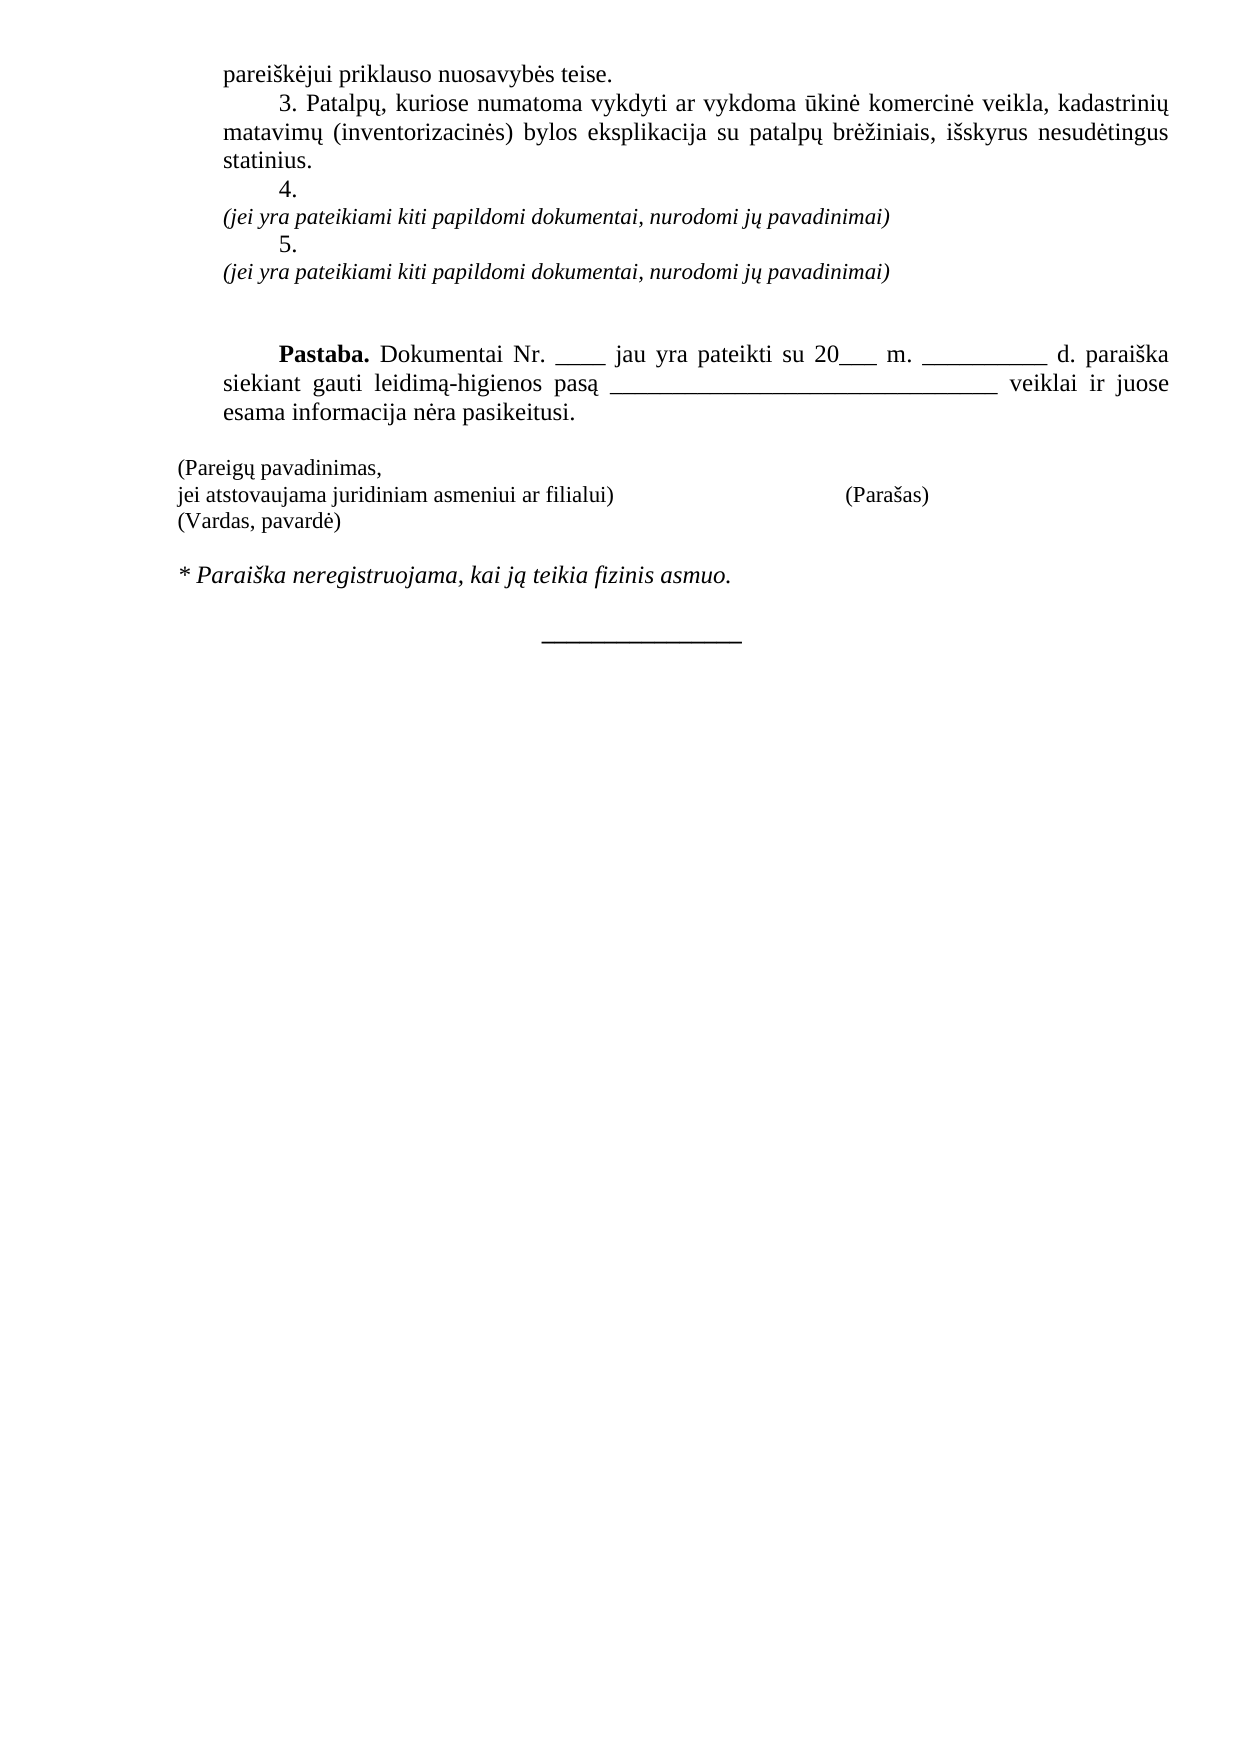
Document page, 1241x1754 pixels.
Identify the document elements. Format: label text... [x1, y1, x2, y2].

table_cell 3. Patalpų, kuriose numatoma vykdyti ar vykdoma ūkinė komercinė veikla, kadastrinių matavimų (inventorizacinės) bylos eksplikacija su patalpų brėžiniais, išskyrus nesudėtingus statinius. [212, 88, 1181, 174]
text jei atstovaujama juridiniam asmeniui ar filialui) (Parašas) (Vardas, pavardė) [177, 481, 1181, 533]
table_cell [177, 59, 212, 88]
text ________________ [102, 617, 1181, 646]
table_cell [177, 174, 212, 229]
table_cell 5. (jei yra pateikiami kiti papildomi dokumentai, nurodomi jų pavadinimai) Pastaba. Dokumentai Nr. ____ jau yra pateikti su 20___ m. __________ d. paraiška siekiant gauti leidimą-higienos pasą _______________________________ veiklai ir juose esama informacija nėra pasikeitusi. [212, 229, 1181, 426]
text * Paraiška neregistruojama, kai ją teikia fizinis asmuo. [177, 560, 1181, 588]
table_cell 4. (jei yra pateikiami kiti papildomi dokumentai, nurodomi jų pavadinimai) [212, 174, 1181, 229]
table_cell [177, 88, 212, 174]
text (Pareigų pavadinimas, [177, 454, 1181, 481]
table_cell [177, 229, 212, 426]
table_cell pareiškėjui priklauso nuosavybės teise. [212, 59, 1181, 88]
